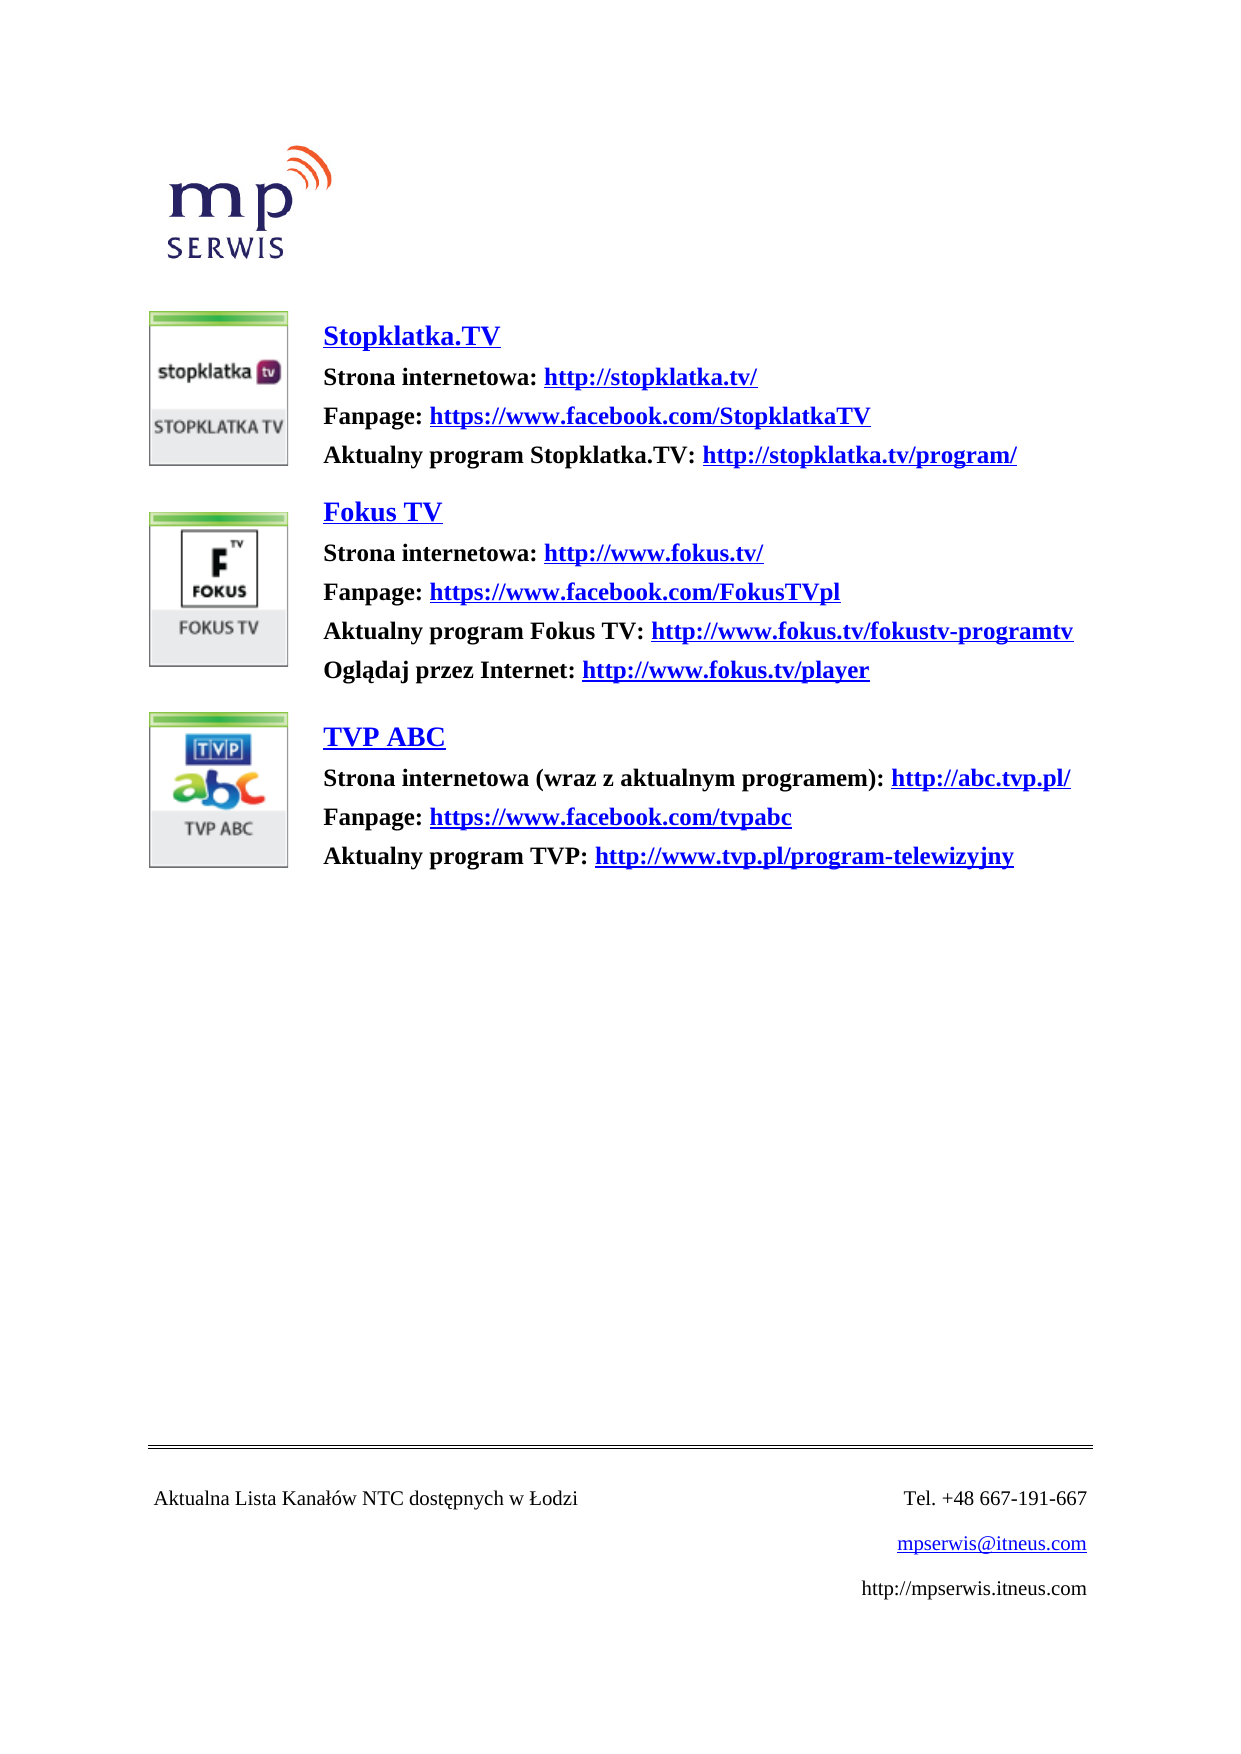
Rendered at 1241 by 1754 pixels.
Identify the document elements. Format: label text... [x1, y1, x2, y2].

table_cell [140, 301, 315, 477]
picture [149, 103, 345, 299]
table_cell [140, 477, 315, 702]
table_cell Stopklatka.TV Strona internetowa: http://stopklatka.tv/ Fanpage: https://www.facebook.com/StopklatkaTV Aktualny program Stopklatka.TV: http://stopklatka.tv/program/ [315, 301, 1116, 477]
table_cell TVP ABC Strona internetowa (wraz z aktualnym programem): http://abc.tvp.pl/ Fanpage: https://www.facebook.com/tvpabc Aktualny program TVP: http://www.tvp.pl/program-telewizyjny [315, 702, 1116, 878]
picture [149, 512, 289, 667]
table_cell [140, 702, 315, 878]
picture [149, 712, 289, 868]
table_cell Fokus TV Strona internetowa: http://www.fokus.tv/ Fanpage: https://www.facebook.com/FokusTVpl Aktualny program Fokus TV: http://www.fokus.tv/fokustv-programtv Oglądaj przez Internet: http://www.fokus.tv/player [315, 477, 1116, 702]
picture [149, 311, 289, 466]
